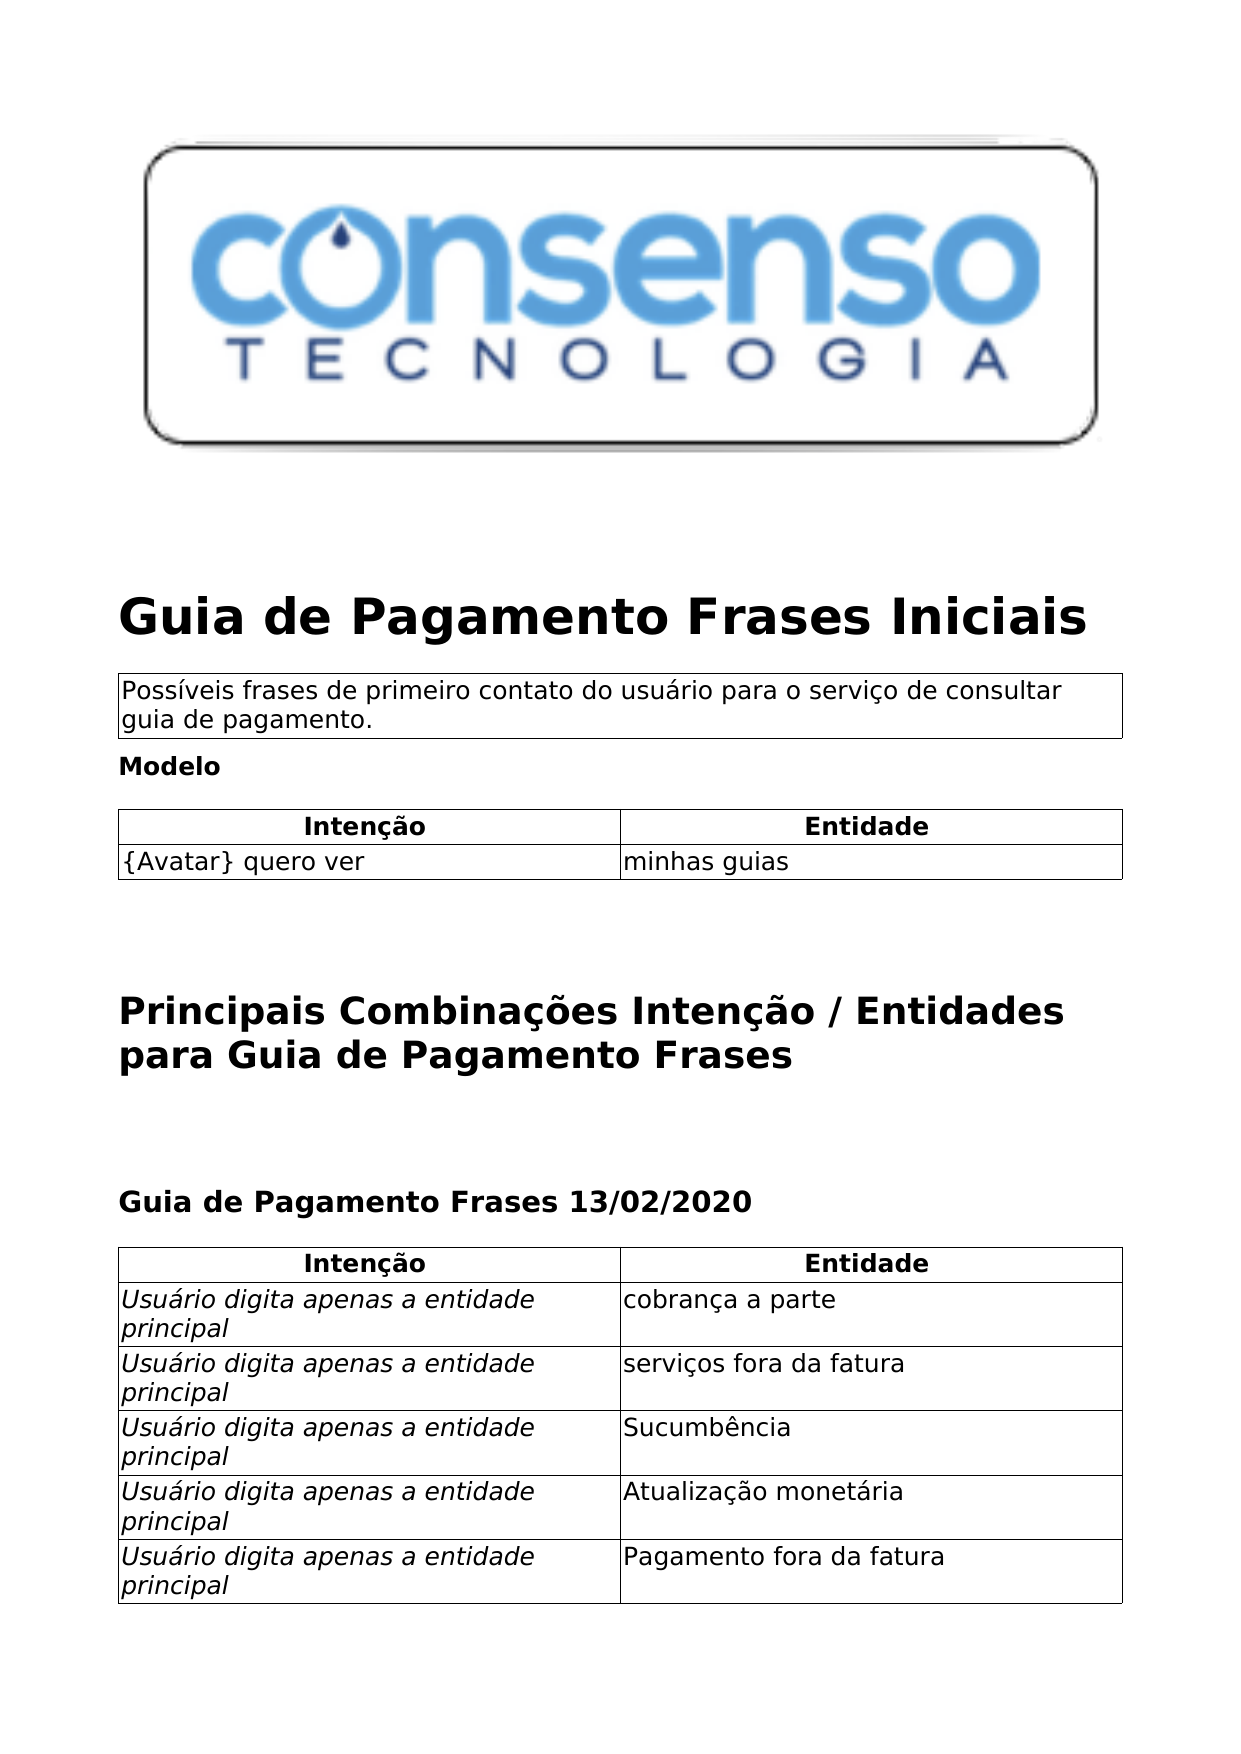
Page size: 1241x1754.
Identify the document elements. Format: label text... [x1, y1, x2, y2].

subtitle Principais Combinações Intenção / Entidades para Guia de Pagamento Frases [118, 990, 1122, 1077]
table_cell minhas guias [621, 845, 1122, 879]
table_header Entidade [621, 1248, 1122, 1282]
subtitle Guia de Pagamento Frases 13/02/2020 [118, 1185, 1122, 1219]
table_header Possíveis frases de primeiro contato do usuário para o serviço de consultar guia de pagamento. [119, 674, 1122, 737]
table_cell Pagamento fora da fatura [621, 1540, 1122, 1603]
table_cell Usuário digita apenas a entidade principal [119, 1540, 620, 1603]
table_cell Usuário digita apenas a entidade principal [119, 1476, 620, 1539]
subtitle Guia de Pagamento Frases Iniciais [118, 588, 1122, 646]
table_cell Sucumbência [621, 1411, 1122, 1474]
table_cell serviços fora da fatura [621, 1347, 1122, 1410]
table_header Intenção [119, 810, 620, 844]
table_cell Usuário digita apenas a entidade principal [119, 1411, 620, 1474]
table_header Entidade [621, 810, 1122, 844]
picture [118, 130, 1123, 480]
text Modelo [118, 752, 1122, 782]
table_cell Atualização monetária [621, 1476, 1122, 1539]
table_cell {Avatar} quero ver [119, 845, 620, 879]
table_cell Usuário digita apenas a entidade principal [119, 1283, 620, 1346]
table_cell Usuário digita apenas a entidade principal [119, 1347, 620, 1410]
table_header Intenção [119, 1248, 620, 1282]
table_cell cobrança a parte [621, 1283, 1122, 1346]
